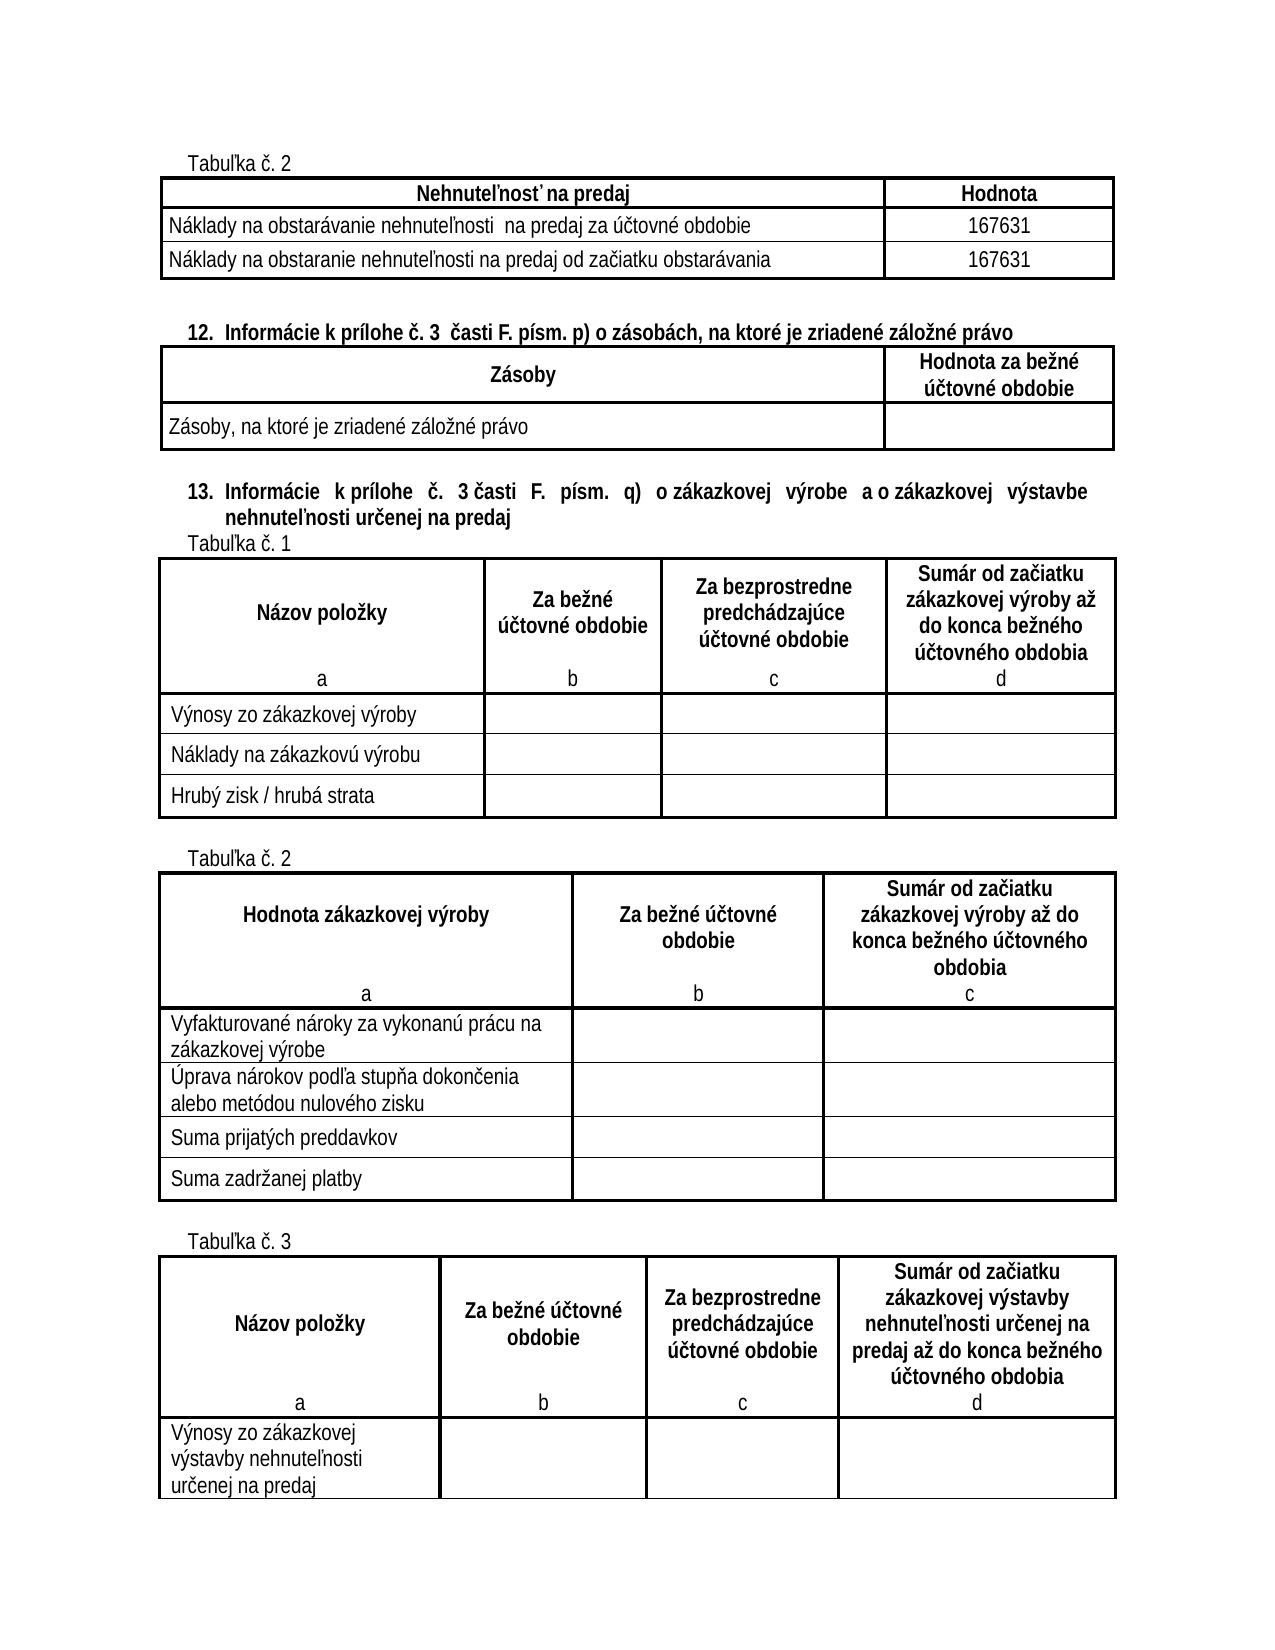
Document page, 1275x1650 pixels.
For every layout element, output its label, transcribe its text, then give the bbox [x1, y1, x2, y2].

table_header Zásoby [163, 348, 883, 401]
table_cell 167631 [886, 242, 1112, 277]
table_header Za bezprostredne predchádzajúce účtovné obdobie [663, 560, 885, 665]
table_header Za bežné účtovné obdobie [486, 560, 660, 665]
text Tabuľka č. 2 [187, 845, 1087, 871]
table_header Hodnota zákazkovej výroby [161, 875, 571, 980]
table_cell Suma prijatých preddavkov [161, 1117, 571, 1157]
table_cell [663, 695, 885, 733]
table_cell [574, 1063, 822, 1116]
table_cell [825, 1010, 1114, 1062]
table_cell Vyfakturované nároky za vykonanú prácu na zákazkovej výrobe [161, 1010, 571, 1062]
table_cell a [161, 980, 571, 1006]
table_cell b [442, 1389, 645, 1416]
table_cell b [574, 980, 822, 1006]
table_cell b [486, 665, 660, 692]
table_header Hodnota [886, 180, 1112, 206]
text 12. Informácie k prílohe č. 3 časti F. písm. p) o zásobách, na ktoré je zriadené záložné právo [187, 319, 1087, 345]
table_header Hodnota za bežné účtovné obdobie [886, 348, 1112, 401]
table_cell [574, 1158, 822, 1199]
table_header Sumár od začiatku zákazkovej výstavby nehnuteľnosti určenej na predaj až do konca bežného účtovného obdobia [840, 1258, 1114, 1389]
table_cell [825, 1158, 1114, 1199]
text 13. Informácie k prílohe č. 3 časti F. písm. q) o zákazkovej výrobe a o zákazkovej výstavbe nehnuteľnosti určenej na predaj [187, 478, 1087, 530]
table_cell [888, 734, 1114, 774]
text Tabuľka č. 1 [187, 530, 1087, 557]
table_cell [486, 695, 660, 733]
table_cell Suma zadržanej platby [161, 1158, 571, 1199]
table_cell d [888, 665, 1114, 692]
table_cell [663, 775, 885, 816]
table_cell [888, 695, 1114, 733]
table_cell Výnosy zo zákazkovej výroby [161, 695, 483, 733]
table_header Názov položky [161, 1258, 438, 1389]
table_cell Zásoby, na ktoré je zriadené záložné právo [163, 404, 883, 448]
table_cell [574, 1117, 822, 1157]
table_cell Úprava nárokov podľa stupňa dokončenia alebo metódou nulového zisku [161, 1063, 571, 1116]
table_header Za bežné účtovné obdobie [574, 875, 822, 980]
table_header Za bežné účtovné obdobie [442, 1258, 645, 1389]
table_cell [648, 1419, 837, 1498]
table_cell [442, 1419, 645, 1498]
text Tabuľka č. 2 [187, 150, 1087, 176]
table_cell [574, 1010, 822, 1062]
table_cell c [825, 980, 1114, 1006]
table_cell d [840, 1389, 1114, 1416]
table_cell [886, 404, 1112, 448]
table_cell a [161, 1389, 438, 1416]
table_cell a [161, 665, 483, 692]
table_cell [663, 734, 885, 774]
table_cell [486, 775, 660, 816]
table_cell Výnosy zo zákazkovej výstavby nehnuteľnosti určenej na predaj [161, 1419, 438, 1498]
table_cell Hrubý zisk / hrubá strata [161, 775, 483, 816]
table_cell Náklady na zákazkovú výrobu [161, 734, 483, 774]
text Tabuľka č. 3 [187, 1228, 1087, 1254]
table_cell c [663, 665, 885, 692]
table_cell [825, 1117, 1114, 1157]
table_cell Náklady na obstaranie nehnuteľnosti na predaj od začiatku obstarávania [163, 242, 883, 277]
table_cell Náklady na obstarávanie nehnuteľnosti na predaj za účtovné obdobie [163, 209, 883, 241]
table_header Za bezprostredne predchádzajúce účtovné obdobie [648, 1258, 837, 1389]
table_cell [888, 775, 1114, 816]
table_cell [825, 1063, 1114, 1116]
table_cell [840, 1419, 1114, 1498]
table_header Sumár od začiatku zákazkovej výroby až do konca bežného účtovného obdobia [888, 560, 1114, 665]
table_cell c [648, 1389, 837, 1416]
table_header Nehnuteľnosť na predaj [163, 180, 883, 206]
table_cell [486, 734, 660, 774]
table_cell 167631 [886, 209, 1112, 241]
table_header Názov položky [161, 560, 483, 665]
table_header Sumár od začiatku zákazkovej výroby až do konca bežného účtovného obdobia [825, 875, 1114, 980]
